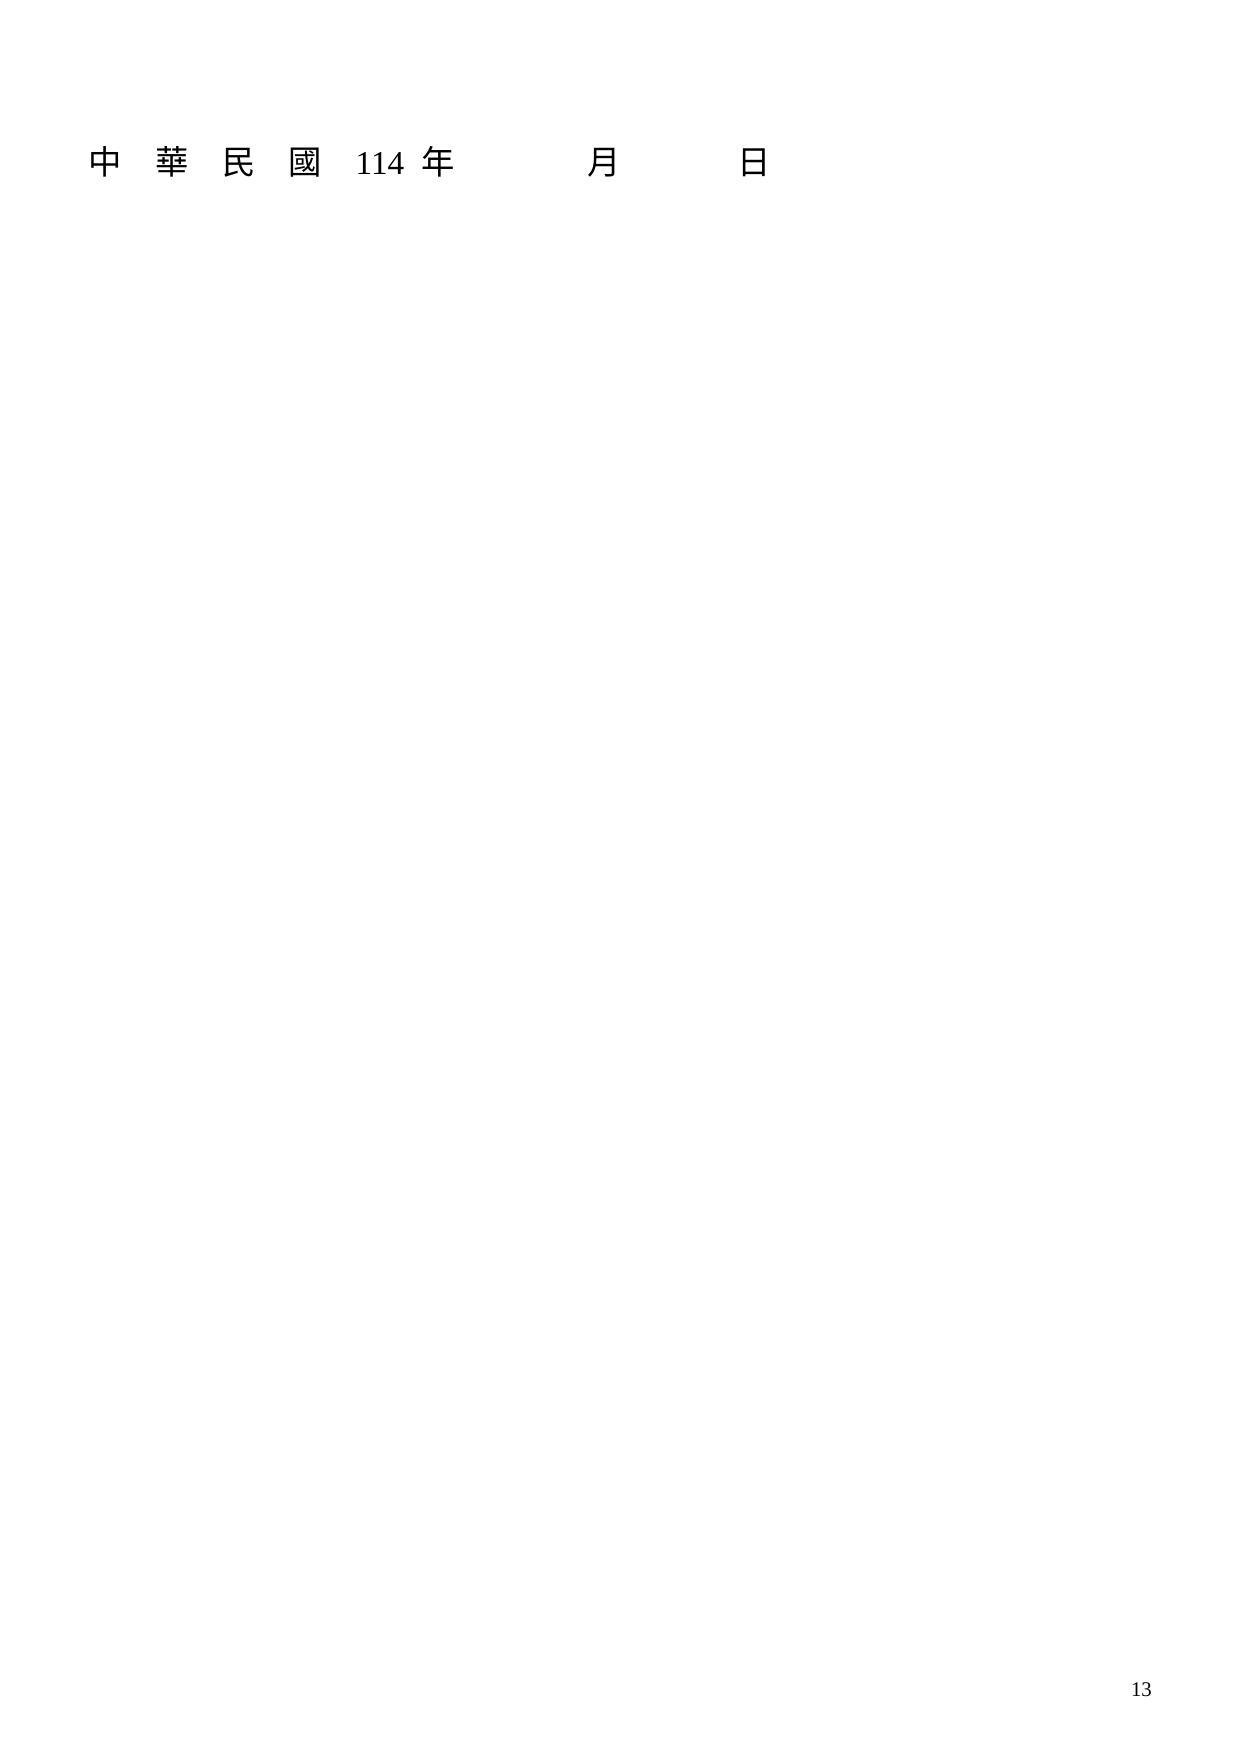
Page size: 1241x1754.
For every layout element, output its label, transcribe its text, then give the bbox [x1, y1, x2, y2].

text 中 華 民 國 114 年 月 日 [89, 136, 1152, 184]
